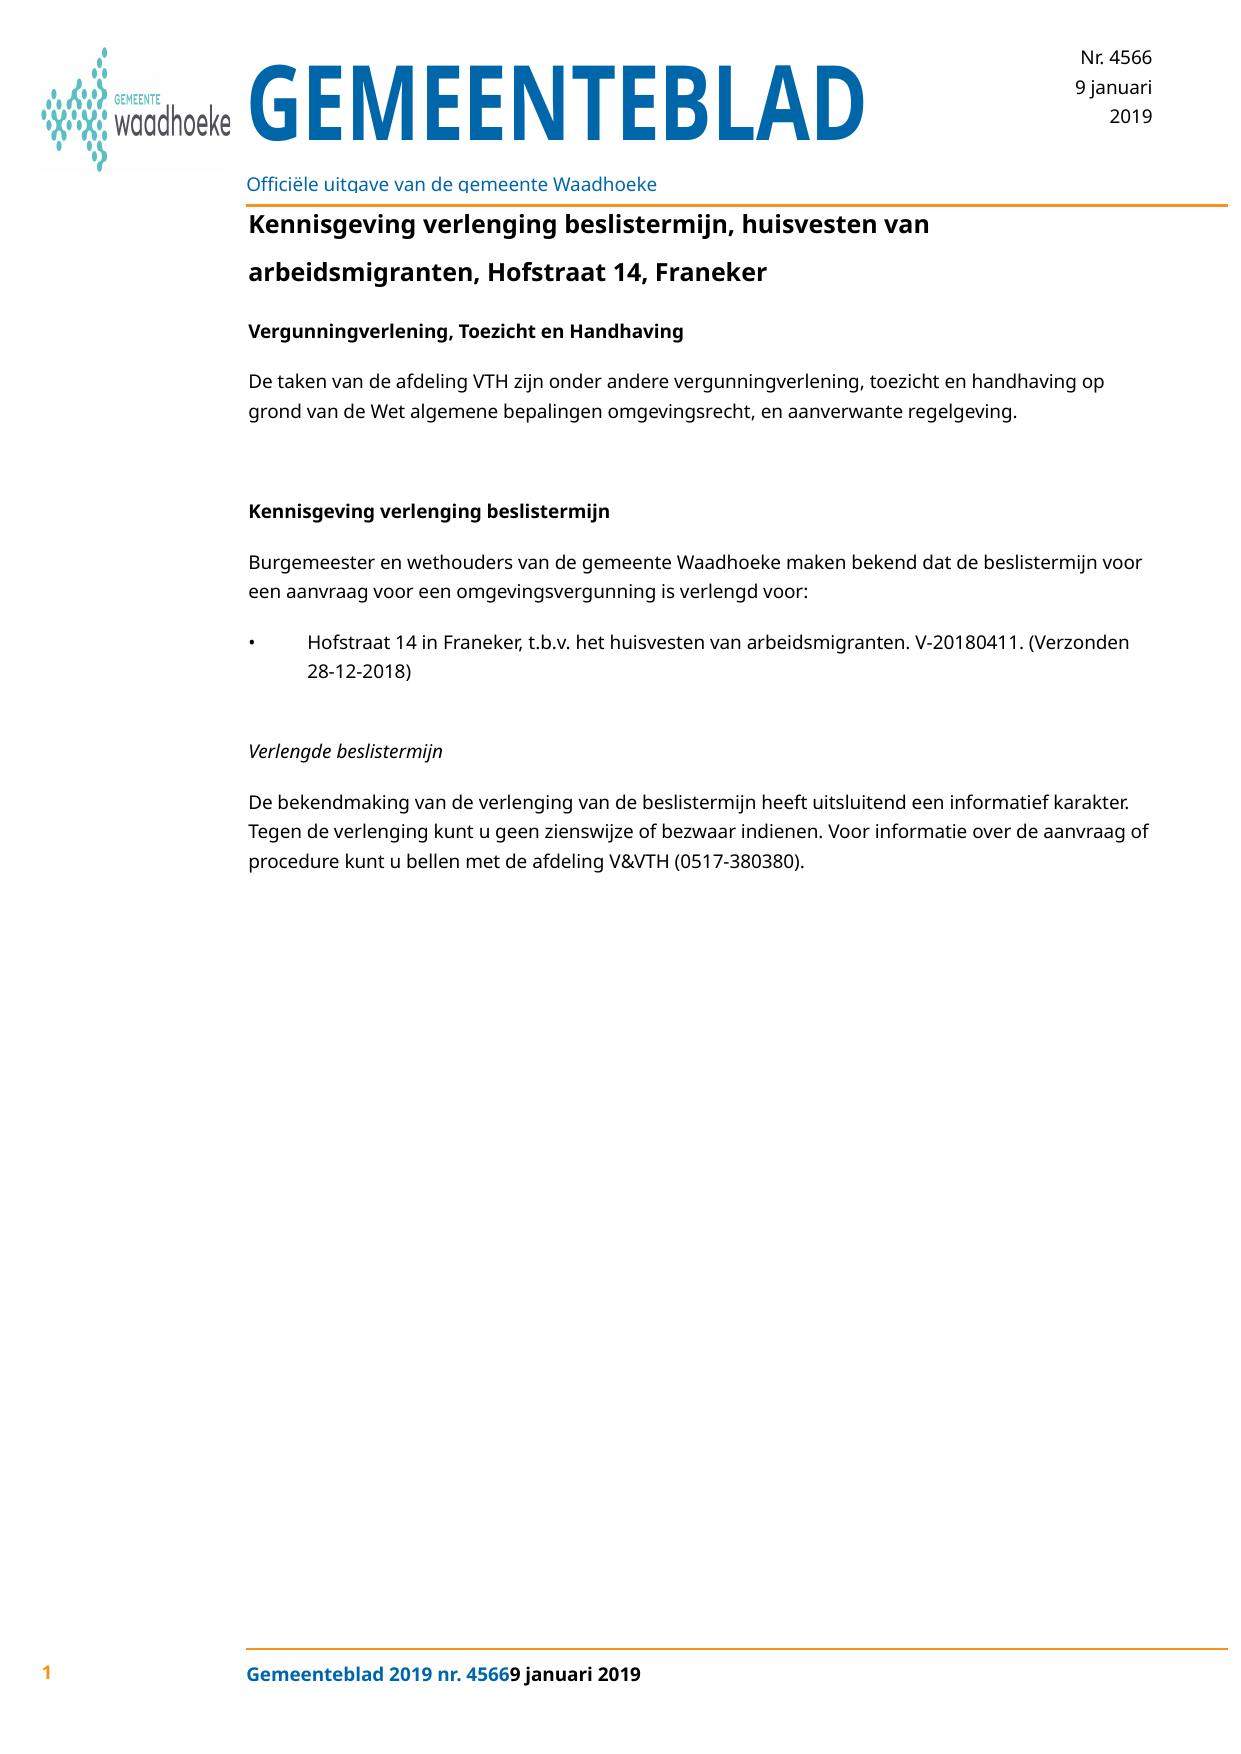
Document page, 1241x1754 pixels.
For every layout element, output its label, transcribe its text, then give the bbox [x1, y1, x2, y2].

picture [41, 47, 231, 172]
text De bekendmaking van de verlenging van de beslistermijn heeft uitsluitend een informatief karakter. Tegen de verlenging kunt u geen zienswijze of bezwaar indienen. Voor informatie over de aanvraag of procedure kunt u bellen met de afdeling V&VTH (0517-380380). [248, 789, 1152, 874]
list Hofstraat 14 in Franeker, t.b.v. het huisvesten van arbeidsmigranten. V-20180411. (Verzonden 28-12-2018) [248, 629, 1152, 684]
text De taken van de afdeling VTH zijn onder andere vergunningverlening, toezicht en handhaving op grond van de Wet algemene bepalingen omgevingsrecht, en aanverwante regelgeving. [248, 368, 1152, 424]
text Burgemeester en wethouders van de gemeente Waadhoeke maken bekend dat de beslistermijn voor een aanvraag voor een omgevingsvergunning is verlengd voor: [248, 549, 1152, 604]
text Kennisgeving verlenging beslistermijn, huisvesten van arbeidsmigranten, Hofstraat 14, Franeker [248, 207, 1152, 288]
text Kennisgeving verlenging beslistermijn [248, 499, 1152, 524]
text Verlengde beslistermijn [248, 739, 1152, 764]
text Vergunningverlening, Toezicht en Handhaving [248, 318, 1152, 344]
